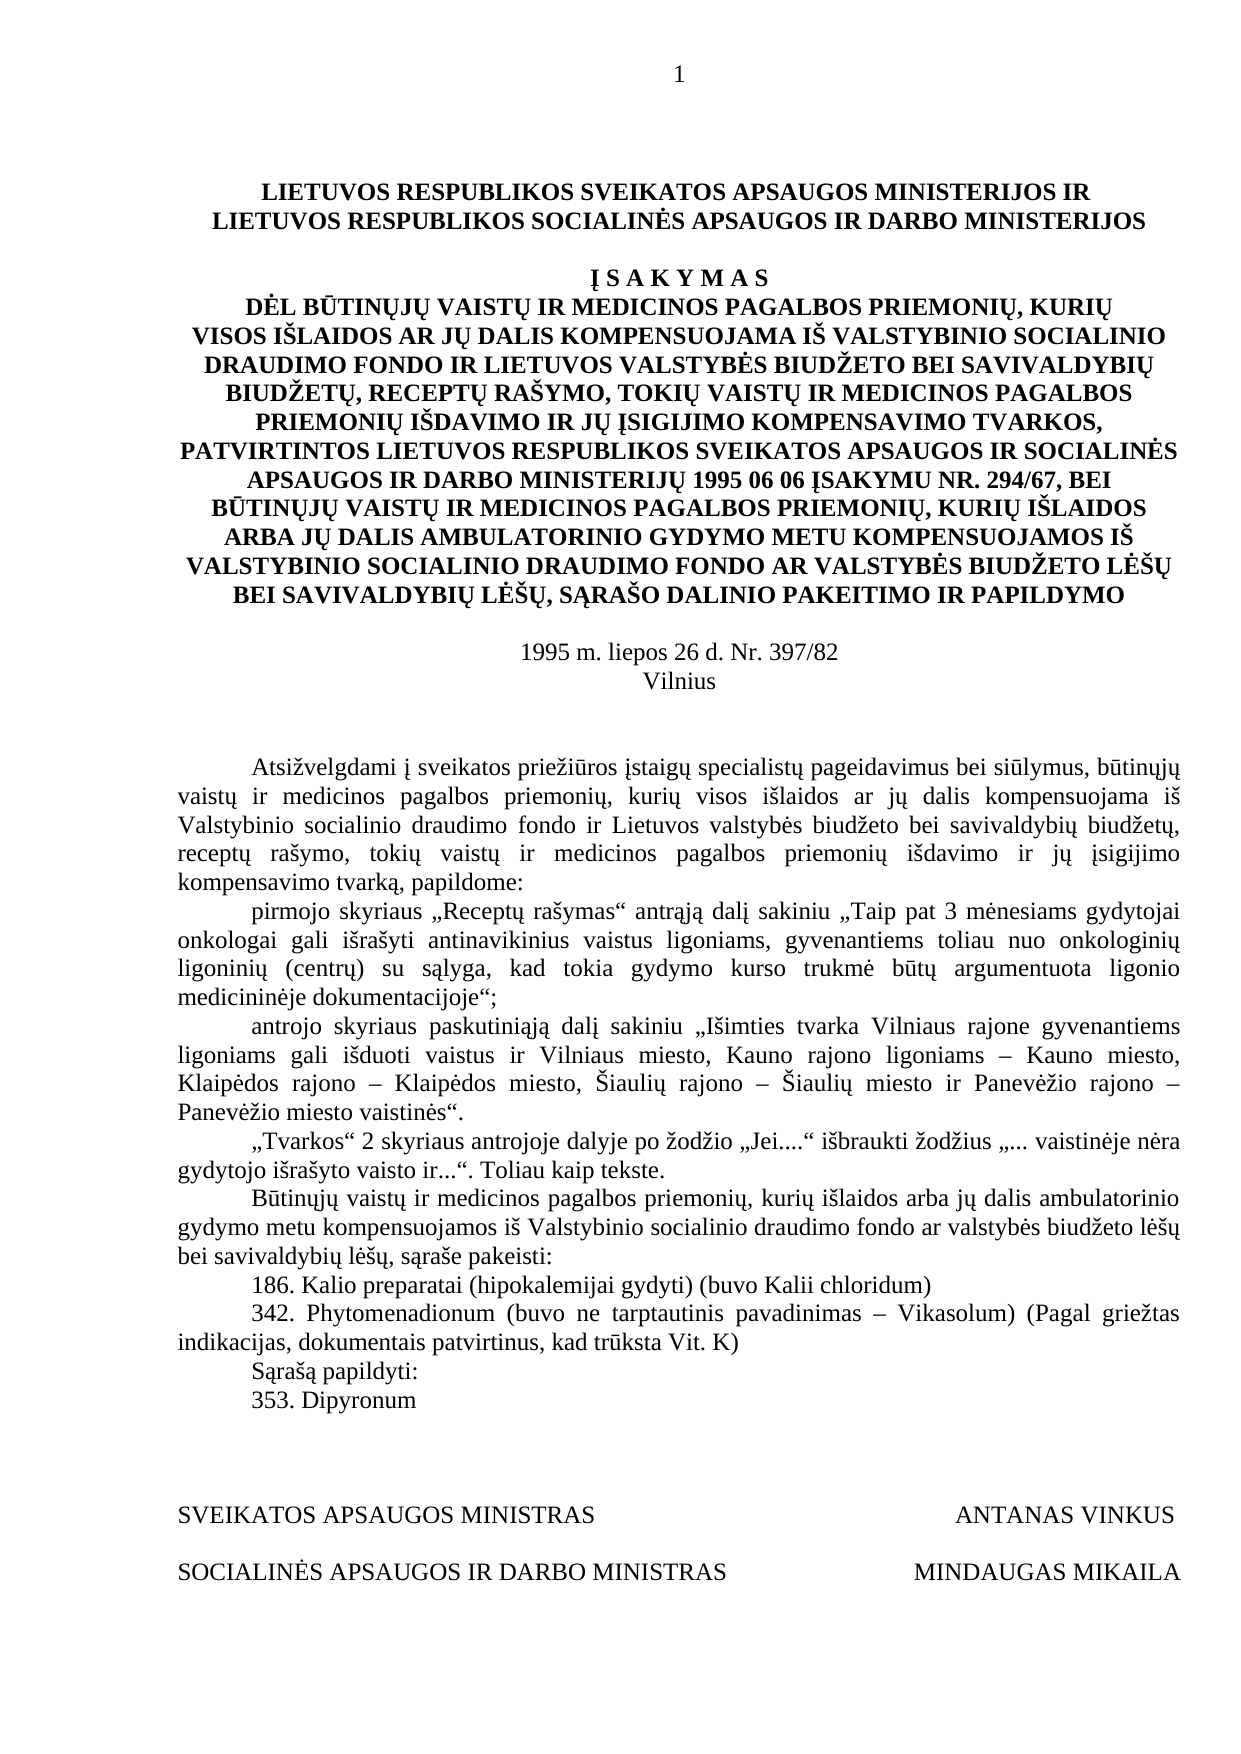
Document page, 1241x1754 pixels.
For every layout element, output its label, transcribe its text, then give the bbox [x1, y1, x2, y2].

text VISOS IŠLAIDOS AR JŲ DALIS KOMPENSUOJAMA IŠ VALSTYBINIO SOCIALINIO DRAUDIMO FONDO IR LIETUVOS VALSTYBĖS BIUDŽETO BEI SAVIVALDYBIŲ BIUDŽETŲ, RECEPTŲ RAŠYMO, TOKIŲ VAISTŲ IR MEDICINOS PAGALBOS PRIEMONIŲ IŠDAVIMO IR JŲ ĮSIGIJIMO KOMPENSAVIMO TVARKOS, PATVIRTINTOS LIETUVOS RESPUBLIKOS SVEIKATOS APSAUGOS IR SOCIALINĖS APSAUGOS IR DARBO MINISTERIJŲ 1995 06 06 ĮSAKYMU NR. 294/67, BEI [177, 321, 1181, 493]
text antrojo skyriaus paskutiniąją dalį sakiniu „Išimties tvarka Vilniaus rajone gyvenantiems ligoniams gali išduoti vaistus ir Vilniaus miesto, Kauno rajono ligoniams – Kauno miesto, Klaipėdos rajono – Klaipėdos miesto, Šiaulių rajono – Šiaulių miesto ir Panevėžio rajono – Panevėžio miesto vaistinės“. [177, 1011, 1181, 1126]
text Būtinųjų vaistų ir medicinos pagalbos priemonių, kurių išlaidos arba jų dalis ambulatorinio gydymo metu kompensuojamos iš Valstybinio socialinio draudimo fondo ar valstybės biudžeto lėšų bei savivaldybių lėšų, sąraše pakeisti: [177, 1183, 1181, 1270]
text 342. Phytomenadionum (buvo ne tarptautinis pavadinimas – Vikasolum) (Pagal griežtas indikacijas, dokumentais patvirtinus, kad trūksta Vit. K) [177, 1298, 1181, 1356]
text 186. Kalio preparatai (hipokalemijai gydyti) (buvo Kalii chloridum) [177, 1270, 1181, 1298]
text „Tvarkos“ 2 skyriaus antrojoje dalyje po žodžio „Jei....“ išbraukti žodžius „... vaistinėje nėra gydytojo išrašyto vaisto ir...“. Toliau kaip tekste. [177, 1126, 1181, 1183]
text Sąrašą papildyti: [177, 1356, 1181, 1385]
text Atsižvelgdami į sveikatos priežiūros įstaigų specialistų pageidavimus bei siūlymus, būtinųjų vaistų ir medicinos pagalbos priemonių, kurių visos išlaidos ar jų dalis kompensuojama iš Valstybinio socialinio draudimo fondo ir Lietuvos valstybės biudžeto bei savivaldybių biudžetų, receptų rašymo, tokių vaistų ir medicinos pagalbos priemonių išdavimo ir jų įsigijimo kompensavimo tvarką, papildome: [177, 752, 1181, 896]
text Vilnius [177, 666, 1181, 695]
text LIETUVOS RESPUBLIKOS SVEIKATOS APSAUGOS MINISTERIJOS IR [177, 177, 1181, 206]
text DĖL BŪTINŲJŲ VAISTŲ IR MEDICINOS PAGALBOS PRIEMONIŲ, KURIŲ [177, 292, 1181, 321]
text 353. Dipyronum [177, 1385, 1181, 1413]
text 1995 m. liepos 26 d. Nr. 397/82 [177, 637, 1181, 666]
text BŪTINŲJŲ VAISTŲ IR MEDICINOS PAGALBOS PRIEMONIŲ, KURIŲ IŠLAIDOS ARBA JŲ DALIS AMBULATORINIO GYDYMO METU KOMPENSUOJAMOS IŠ VALSTYBINIO SOCIALINIO DRAUDIMO FONDO AR VALSTYBĖS BIUDŽETO LĖŠŲ BEI SAVIVALDYBIŲ LĖŠŲ, SĄRAŠO DALINIO PAKEITIMO IR PAPILDYMO [177, 493, 1181, 608]
text LIETUVOS RESPUBLIKOS SOCIALINĖS APSAUGOS IR DARBO MINISTERIJOS [177, 206, 1181, 235]
text Į S A K Y M A S [177, 263, 1181, 292]
text pirmojo skyriaus „Receptų rašymas“ antrąją dalį sakiniu „Taip pat 3 mėnesiams gydytojai onkologai gali išrašyti antinavikinius vaistus ligoniams, gyvenantiems toliau nuo onkologinių ligoninių (centrų) su sąlyga, kad tokia gydymo kurso trukmė būtų argumentuota ligonio medicininėje dokumentacijoje“; [177, 896, 1181, 1011]
text SVEIKATOS APSAUGOS MINISTRAS ANTANAS VINKUS [177, 1500, 1181, 1528]
text SOCIALINĖS APSAUGOS IR DARBO MINISTRAS MINDAUGAS MIKAILA [177, 1557, 1181, 1586]
